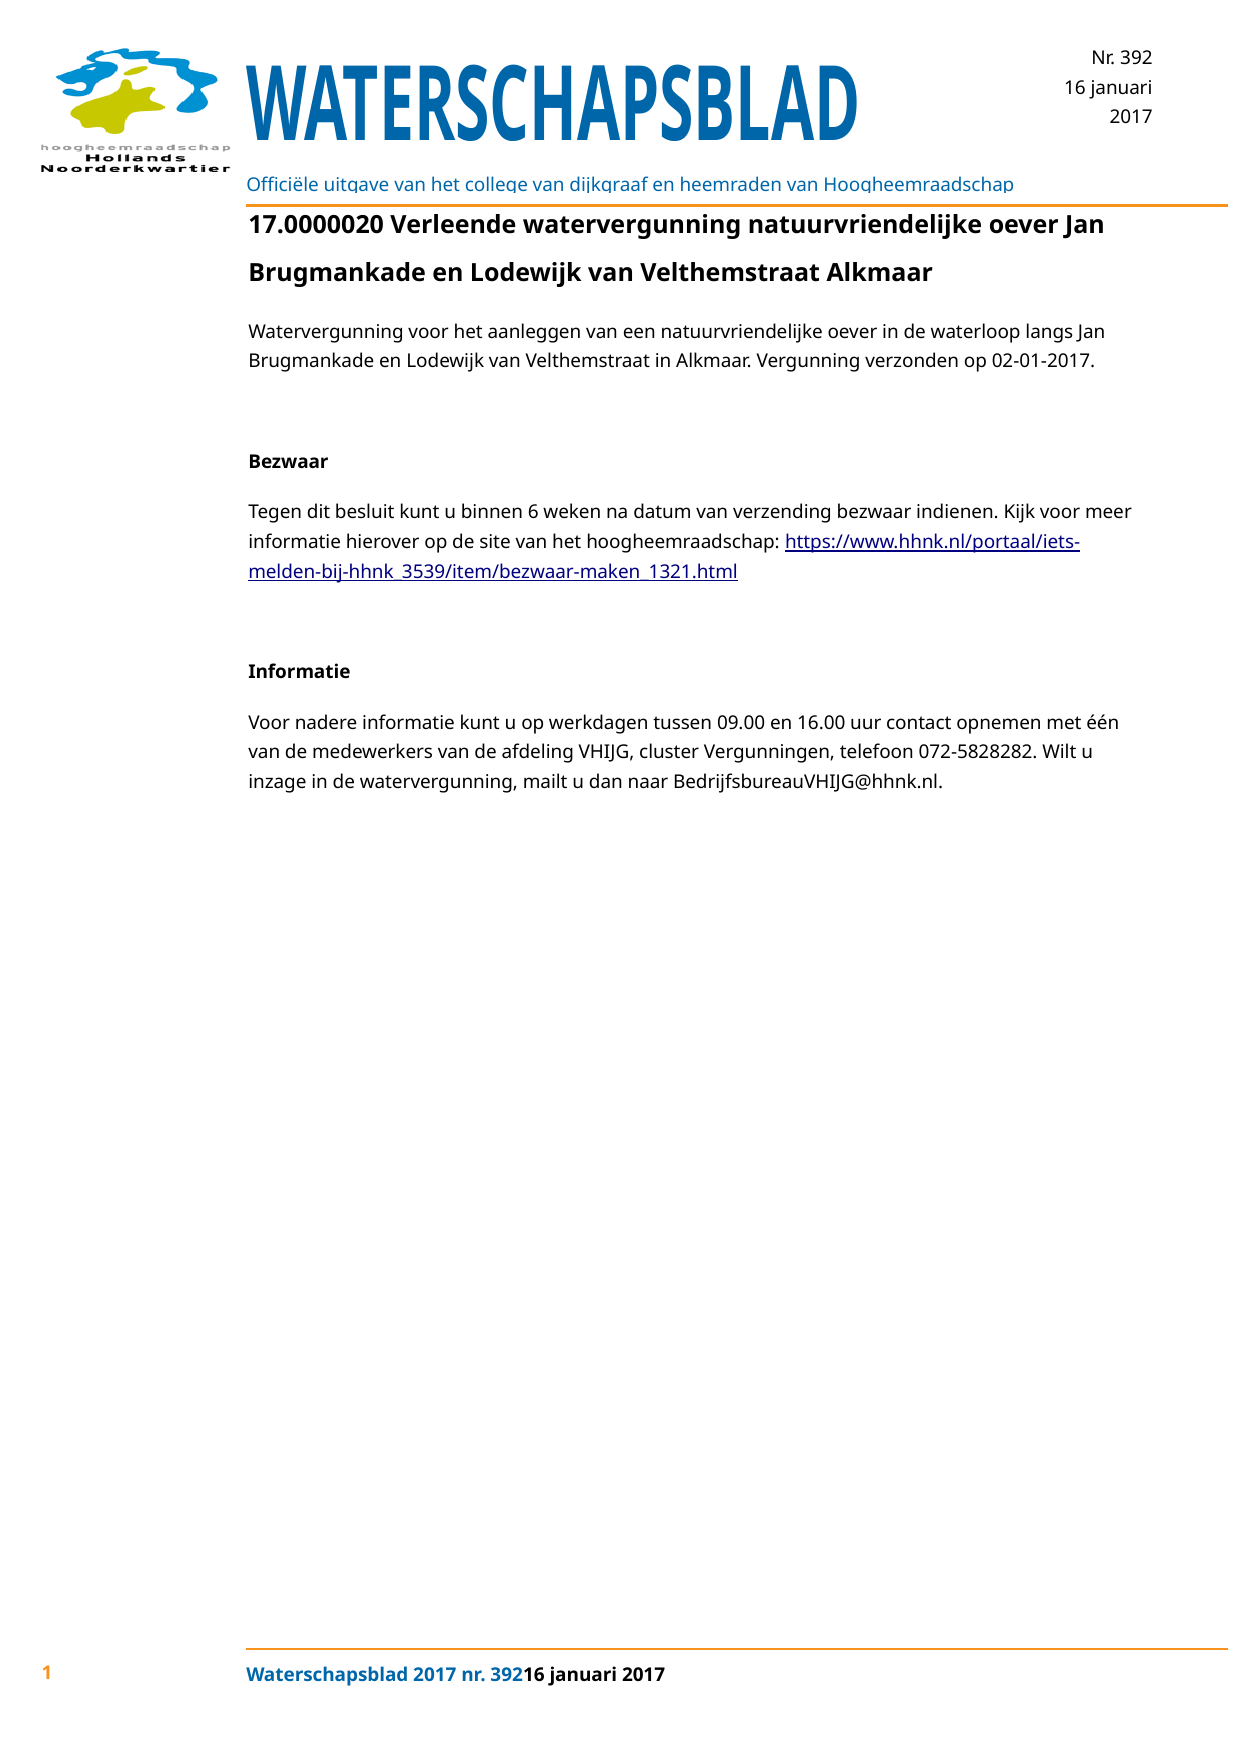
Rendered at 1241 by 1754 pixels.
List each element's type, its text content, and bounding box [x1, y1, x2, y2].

text Voor nadere informatie kunt u op werkdagen tussen 09.00 en 16.00 uur contact opnemen met één van de medewerkers van de afdeling VHIJG, cluster Vergunningen, telefoon 072-5828282. Wilt u inzage in de watervergunning, mailt u dan naar BedrijfsbureauVHIJG@hhnk.nl. [248, 709, 1152, 794]
text Informatie [248, 659, 1152, 684]
text 17.0000020 Verleende watervergunning natuurvriendelijke oever Jan Brugmankade en Lodewijk van Velthemstraat Alkmaar [248, 207, 1152, 288]
text Watervergunning voor het aanleggen van een natuurvriendelijke oever in de waterloop langs Jan Brugmankade en Lodewijk van Velthemstraat in Alkmaar. Vergunning verzonden op 02-01-2017. [248, 318, 1152, 373]
picture [41, 47, 231, 172]
text Tegen dit besluit kunt u binnen 6 weken na datum van verzending bezwaar indienen. Kijk voor meer informatie hierover op de site van het hoogheemraadschap: https://www.hhnk.nl/portaal/iets-melden-bij-hhnk_3539/item/bezwaar-maken_1321.html [248, 499, 1152, 584]
text Bezwaar [248, 448, 1152, 474]
